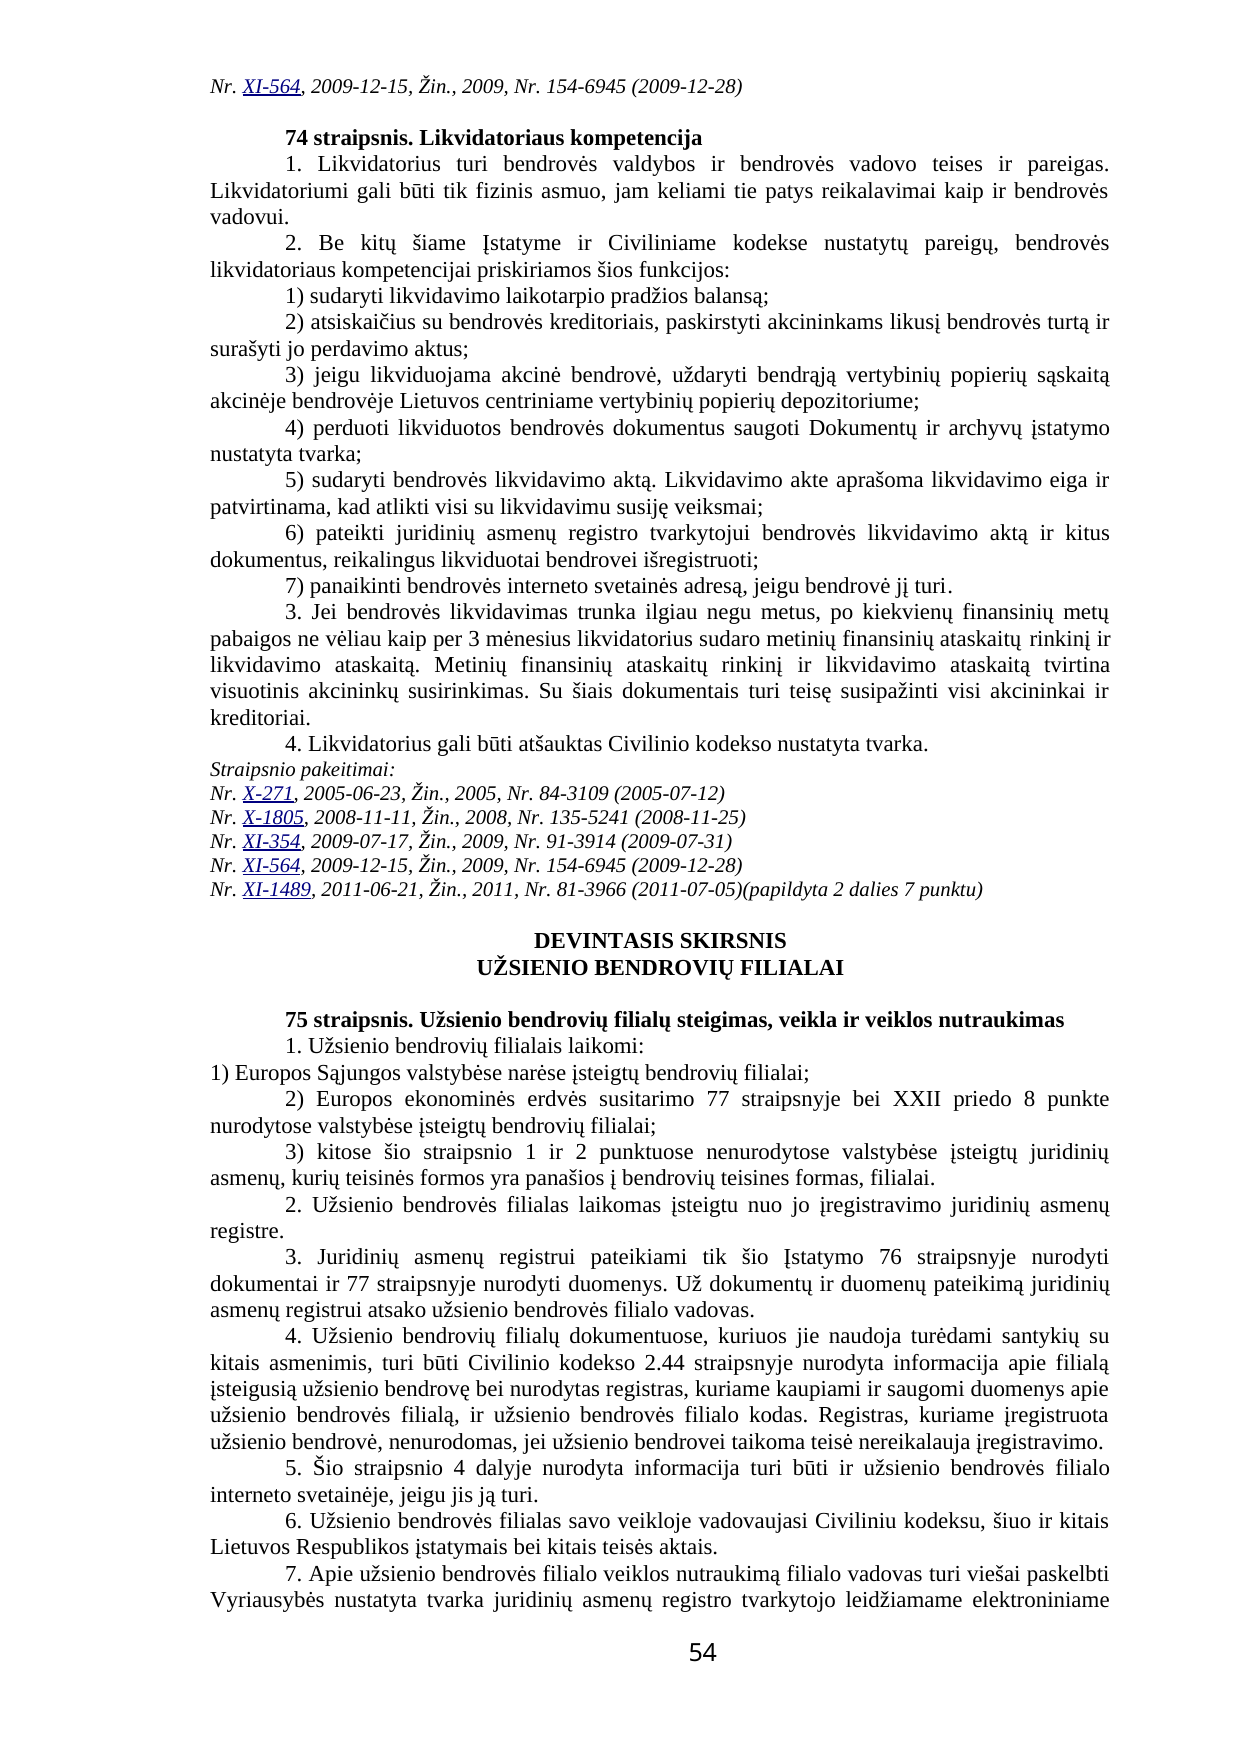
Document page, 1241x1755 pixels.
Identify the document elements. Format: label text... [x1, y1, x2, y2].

text Nr. XI-564, 2009-12-15, Žin., 2009, Nr. 154-6945 (2009-12-28) [210, 73, 1120, 98]
text 2. Užsienio bendrovės filialas laikomas įsteigtu nuo jo įregistravimo juridinių asmenų registre. [210, 1191, 1111, 1243]
text 4) perduoti likviduotos bendrovės dokumentus saugoti Dokumentų ir archyvų įstatymo nustatyta tvarka; [210, 414, 1111, 467]
text 2) atsiskaičius su bendrovės kreditoriais, paskirstyti akcininkams likusį bendrovės turtą ir surašyti jo perdavimo aktus; [210, 308, 1111, 361]
text 6) pateikti juridinių asmenų registro tvarkytojui bendrovės likvidavimo aktą ir kitus dokumentus, reikalingus likviduotai bendrovei išregistruoti; [210, 519, 1111, 572]
text 74 straipsnis. Likvidatoriaus kompetencija [210, 124, 1111, 150]
text Straipsnio pakeitimai: [210, 756, 1111, 781]
subtitle Devintasis skirsnis [210, 927, 1111, 953]
text 1. Likvidatorius turi bendrovės valdybos ir bendrovės vadovo teises ir pareigas. Likvidatoriumi gali būti tik fizinis asmuo, jam keliami tie patys reikalavimai kaip ir bendrovės vadovui. [210, 150, 1111, 229]
text 6. Užsienio bendrovės filialas savo veikloje vadovaujasi Civiliniu kodeksu, šiuo ir kitais Lietuvos Respublikos įstatymais bei kitais teisės aktais. [210, 1507, 1111, 1560]
text 2. Be kitų šiame Įstatyme ir Civiliniame kodekse nustatytų pareigų, bendrovės likvidatoriaus kompetencijai priskiriamos šios funkcijos: [210, 229, 1111, 282]
text 3. Jei bendrovės likvidavimas trunka ilgiau negu metus, po kiekvienų finansinių metų pabaigos ne vėliau kaip per 3 mėnesius likvidatorius sudaro metinių finansinių ataskaitų rinkinį ir likvidavimo ataskaitą. Metinių finansinių ataskaitų rinkinį ir likvidavimo ataskaitą tvirtina visuotinis akcininkų susirinkimas. Su šiais dokumentais turi teisę susipažinti visi akcininkai ir kreditoriai. [210, 598, 1111, 730]
text 3) kitose šio straipsnio 1 ir 2 punktuose nenurodytose valstybėse įsteigtų juridinių asmenų, kurių teisinės formos yra panašios į bendrovių teisines formas, filialai. [210, 1138, 1111, 1191]
text Nr. XI-354, 2009-07-17, Žin., 2009, Nr. 91-3914 (2009-07-31) [210, 829, 1120, 853]
text 3. Juridinių asmenų registrui pateikiami tik šio Įstatymo 76 straipsnyje nurodyti dokumentai ir 77 straipsnyje nurodyti duomenys. Už dokumentų ir duomenų pateikimą juridinių asmenų registrui atsako užsienio bendrovės filialo vadovas. [210, 1243, 1111, 1322]
text 4. Likvidatorius gali būti atšauktas Civilinio kodekso nustatyta tvarka. [210, 730, 1111, 756]
text 1. Užsienio bendrovių filialais laikomi: [210, 1033, 1111, 1059]
text Nr. XI-564, 2009-12-15, Žin., 2009, Nr. 154-6945 (2009-12-28) [210, 853, 1120, 877]
text 1) sudaryti likvidavimo laikotarpio pradžios balansą; [210, 282, 1111, 308]
text 5) sudaryti bendrovės likvidavimo aktą. Likvidavimo akte aprašoma likvidavimo eiga ir patvirtinama, kad atlikti visi su likvidavimu susiję veiksmai; [210, 467, 1111, 519]
text Nr. XI-1489, 2011-06-21, Žin., 2011, Nr. 81-3966 (2011-07-05)(papildyta 2 dalies 7 punktu) [210, 877, 1120, 901]
text 3) jeigu likviduojama akcinė bendrovė, uždaryti bendrąją vertybinių popierių sąskaitą akcinėje bendrovėje Lietuvos centriniame vertybinių popierių depozitoriume; [210, 361, 1111, 414]
text 7) panaikinti bendrovės interneto svetainės adresą, jeigu bendrovė jį turi. [210, 572, 1111, 598]
text Nr. X-1805, 2008-11-11, Žin., 2008, Nr. 135-5241 (2008-11-25) [210, 804, 1120, 829]
text 7. Apie užsienio bendrovės filialo veiklos nutraukimą filialo vadovas turi viešai paskelbti Vyriausybės nustatyta tvarka juridinių asmenų registro tvarkytojo leidžiamame elektroniniame [210, 1560, 1111, 1612]
text 2) Europos ekonominės erdvės susitarimo 77 straipsnyje bei XXII priedo 8 punkte nurodytose valstybėse įsteigtų bendrovių filialai; [210, 1085, 1111, 1138]
text Nr. X-271, 2005-06-23, Žin., 2005, Nr. 84-3109 (2005-07-12) [210, 781, 1111, 804]
text 75 straipsnis. Užsienio bendrovių filialų steigimas, veikla ir veiklos nutraukimas [285, 1006, 1111, 1033]
text 5. Šio straipsnio 4 dalyje nurodyta informacija turi būti ir užsienio bendrovės filialo interneto svetainėje, jeigu jis ją turi. [210, 1454, 1111, 1507]
text UŽSIENIO BENDROVIŲ FILIALAI [210, 953, 1111, 980]
text 1) Europos Sąjungos valstybėse narėse įsteigtų bendrovių filialai; [210, 1059, 1111, 1085]
text 4. Užsienio bendrovių filialų dokumentuose, kuriuos jie naudoja turėdami santykių su kitais asmenimis, turi būti Civilinio kodekso 2.44 straipsnyje nurodyta informacija apie filialą įsteigusią užsienio bendrovę bei nurodytas registras, kuriame kaupiami ir saugomi duomenys apie užsienio bendrovės filialą, ir užsienio bendrovės filialo kodas. Registras, kuriame įregistruota užsienio bendrovė, nenurodomas, jei užsienio bendrovei taikoma teisė nereikalauja įregistravimo. [210, 1322, 1111, 1454]
